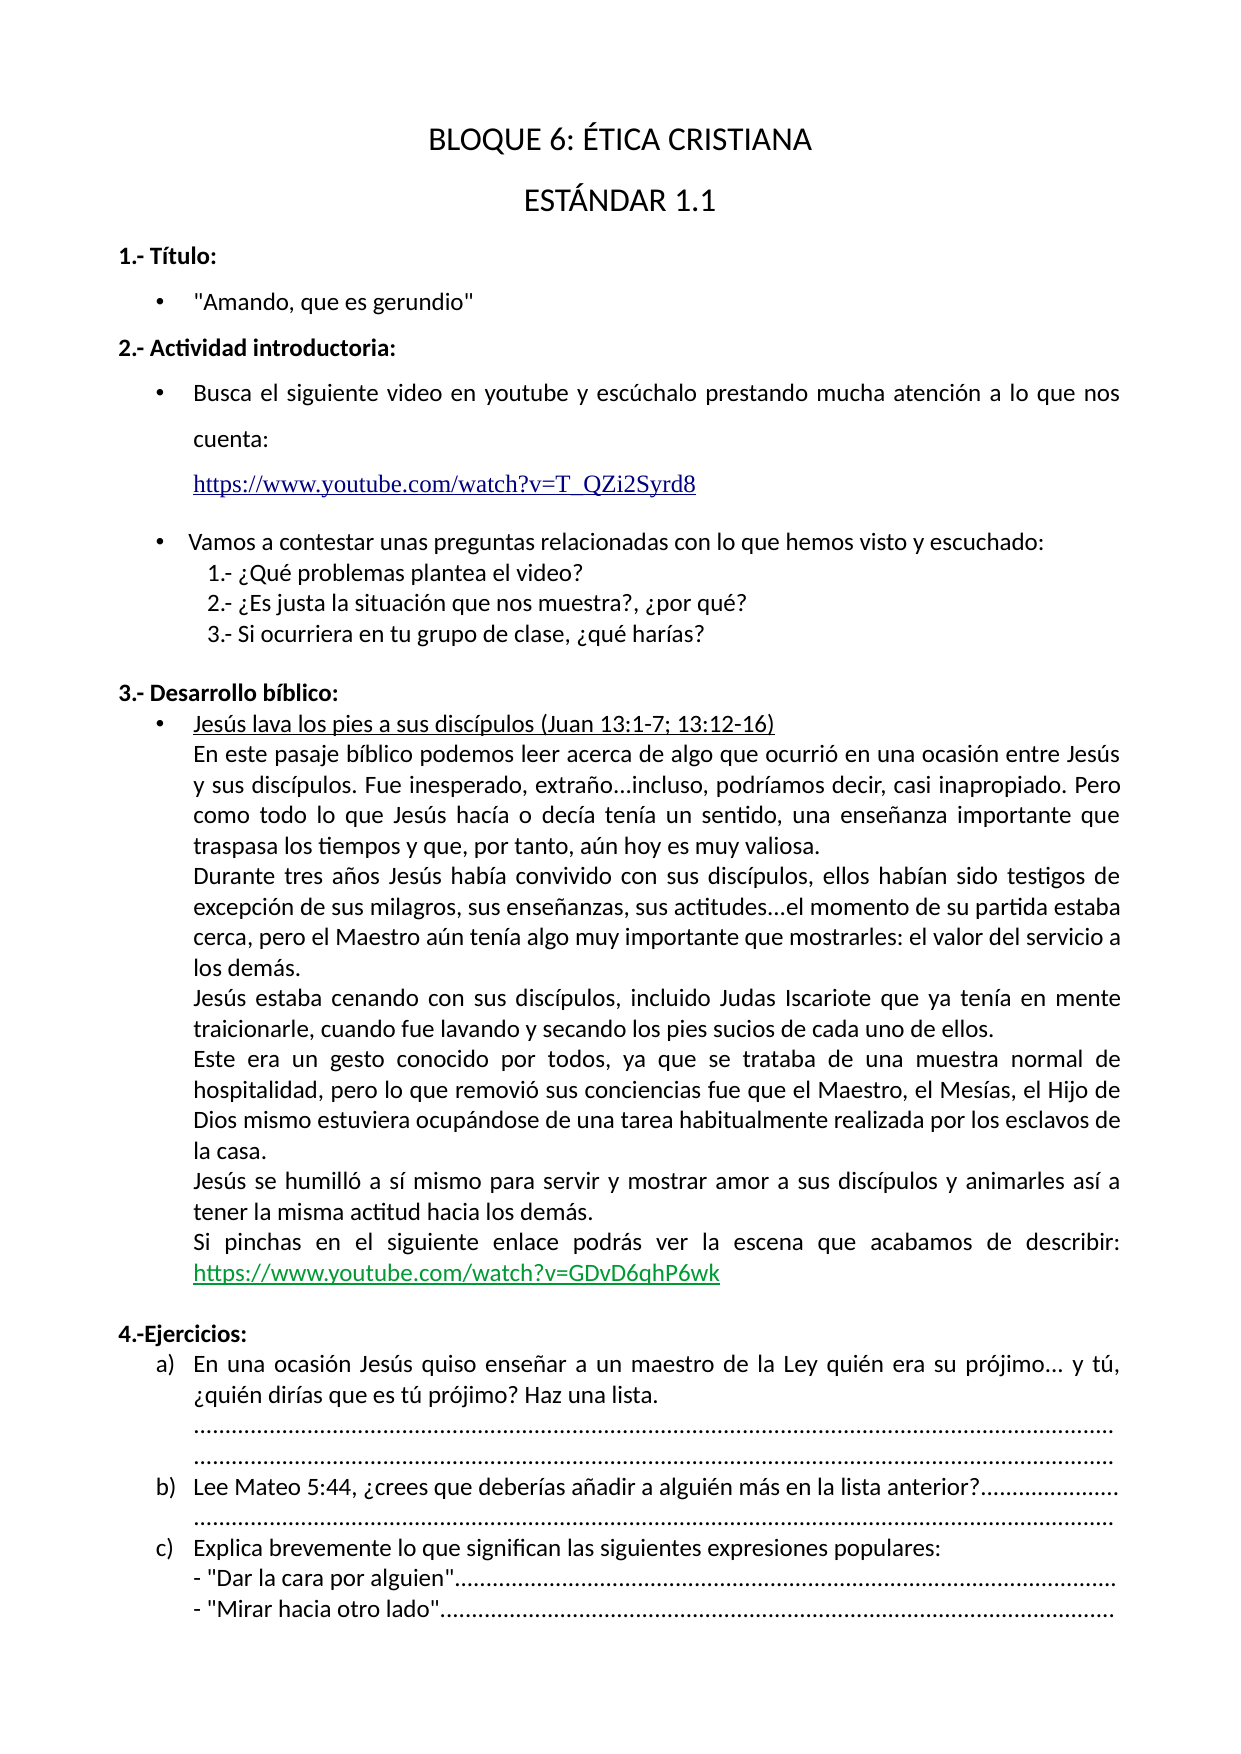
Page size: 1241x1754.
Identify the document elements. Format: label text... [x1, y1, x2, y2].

text 2.- Actividad introductoria: [118, 332, 1122, 362]
list Lee Mateo 5:44, ¿crees que deberías añadir a alguién más en la lista anterior?...................... [156, 1471, 1122, 1501]
text Jesús se humilló a sí mismo para servir y mostrar amor a sus discípulos y animarles así a tener la misma actitud hacia los demás. [193, 1166, 1122, 1227]
text 2.- ¿Es justa la situación que nos muestra?, ¿por qué? [207, 587, 1122, 618]
text Durante tres años Jesús había convivido con sus discípulos, ellos habían sido testigos de excepción de sus milagros, sus enseñanzas, sus actitudes...el momento de su partida estaba cerca, pero el Maestro aún tenía algo muy importante que mostrarles: el valor del servicio a los demás. [193, 860, 1122, 982]
list - "Dar la cara por alguien"......................................................................................................... [156, 1562, 1122, 1593]
list "Amando, que es gerundio" [156, 286, 1122, 316]
list Explica brevemente lo que significan las siguientes expresiones populares: [156, 1532, 1122, 1562]
text 4.-Ejercicios: [118, 1318, 1122, 1349]
text 1.- Título: [118, 240, 1122, 271]
text https://www.youtube.com/watch?v=T_QZi2Syrd8 [193, 469, 1122, 498]
text 3.- Si ocurriera en tu grupo de clase, ¿qué harías? [207, 618, 1122, 648]
list - "Mirar hacia otro lado"........................................................................................................... [156, 1593, 1122, 1623]
text 3.- Desarrollo bíblico: [118, 677, 1122, 708]
text Si pinchas en el siguiente enlace podrás ver la escena que acabamos de describir: https://www.youtube.com/watch?v=GDvD6qhP6wk [193, 1227, 1122, 1288]
list .................................................................................................................................................. [156, 1501, 1122, 1532]
list En este pasaje bíblico podemos leer acerca de algo que ocurrió en una ocasión entre Jesús y sus discípulos. Fue inesperado, extraño...incluso, podríamos decir, casi inapropiado. Pero como todo lo que Jesús hacía o decía tenía un sentido, una enseñanza importante que traspasa los tiempos y que, por tanto, aún hoy es muy valiosa. [156, 738, 1122, 860]
list Busca el siguiente video en youtube y escúchalo prestando mucha atención a lo que nos cuenta: [156, 377, 1122, 454]
text Jesús estaba cenando con sus discípulos, incluido Judas Iscariote que ya tenía en mente traicionarle, cuando fue lavando y secando los pies sucios de cada uno de ellos. [193, 982, 1122, 1043]
list En una ocasión Jesús quiso enseñar a un maestro de la Ley quién era su prójimo... y tú, ¿quién dirías que es tú prójimo? Haz una lista. [156, 1349, 1122, 1410]
text 1.- ¿Qué problemas plantea el video? [207, 557, 1122, 587]
text ESTÁNDAR 1.1 [118, 179, 1122, 220]
text BLOQUE 6: ÉTICA CRISTIANA [118, 118, 1122, 159]
list Vamos a contestar unas preguntas relacionadas con lo que hemos visto y escuchado: [156, 526, 1122, 557]
list .................................................................................................................................................. [156, 1410, 1122, 1440]
list Jesús lava los pies a sus discípulos (Juan 13:1-7; 13:12-16) [156, 708, 1122, 738]
list .................................................................................................................................................. [156, 1440, 1122, 1471]
text Este era un gesto conocido por todos, ya que se trataba de una muestra normal de hospitalidad, pero lo que removió sus conciencias fue que el Maestro, el Mesías, el Hijo de Dios mismo estuviera ocupándose de una tarea habitualmente realizada por los esclavos de la casa. [193, 1043, 1122, 1166]
